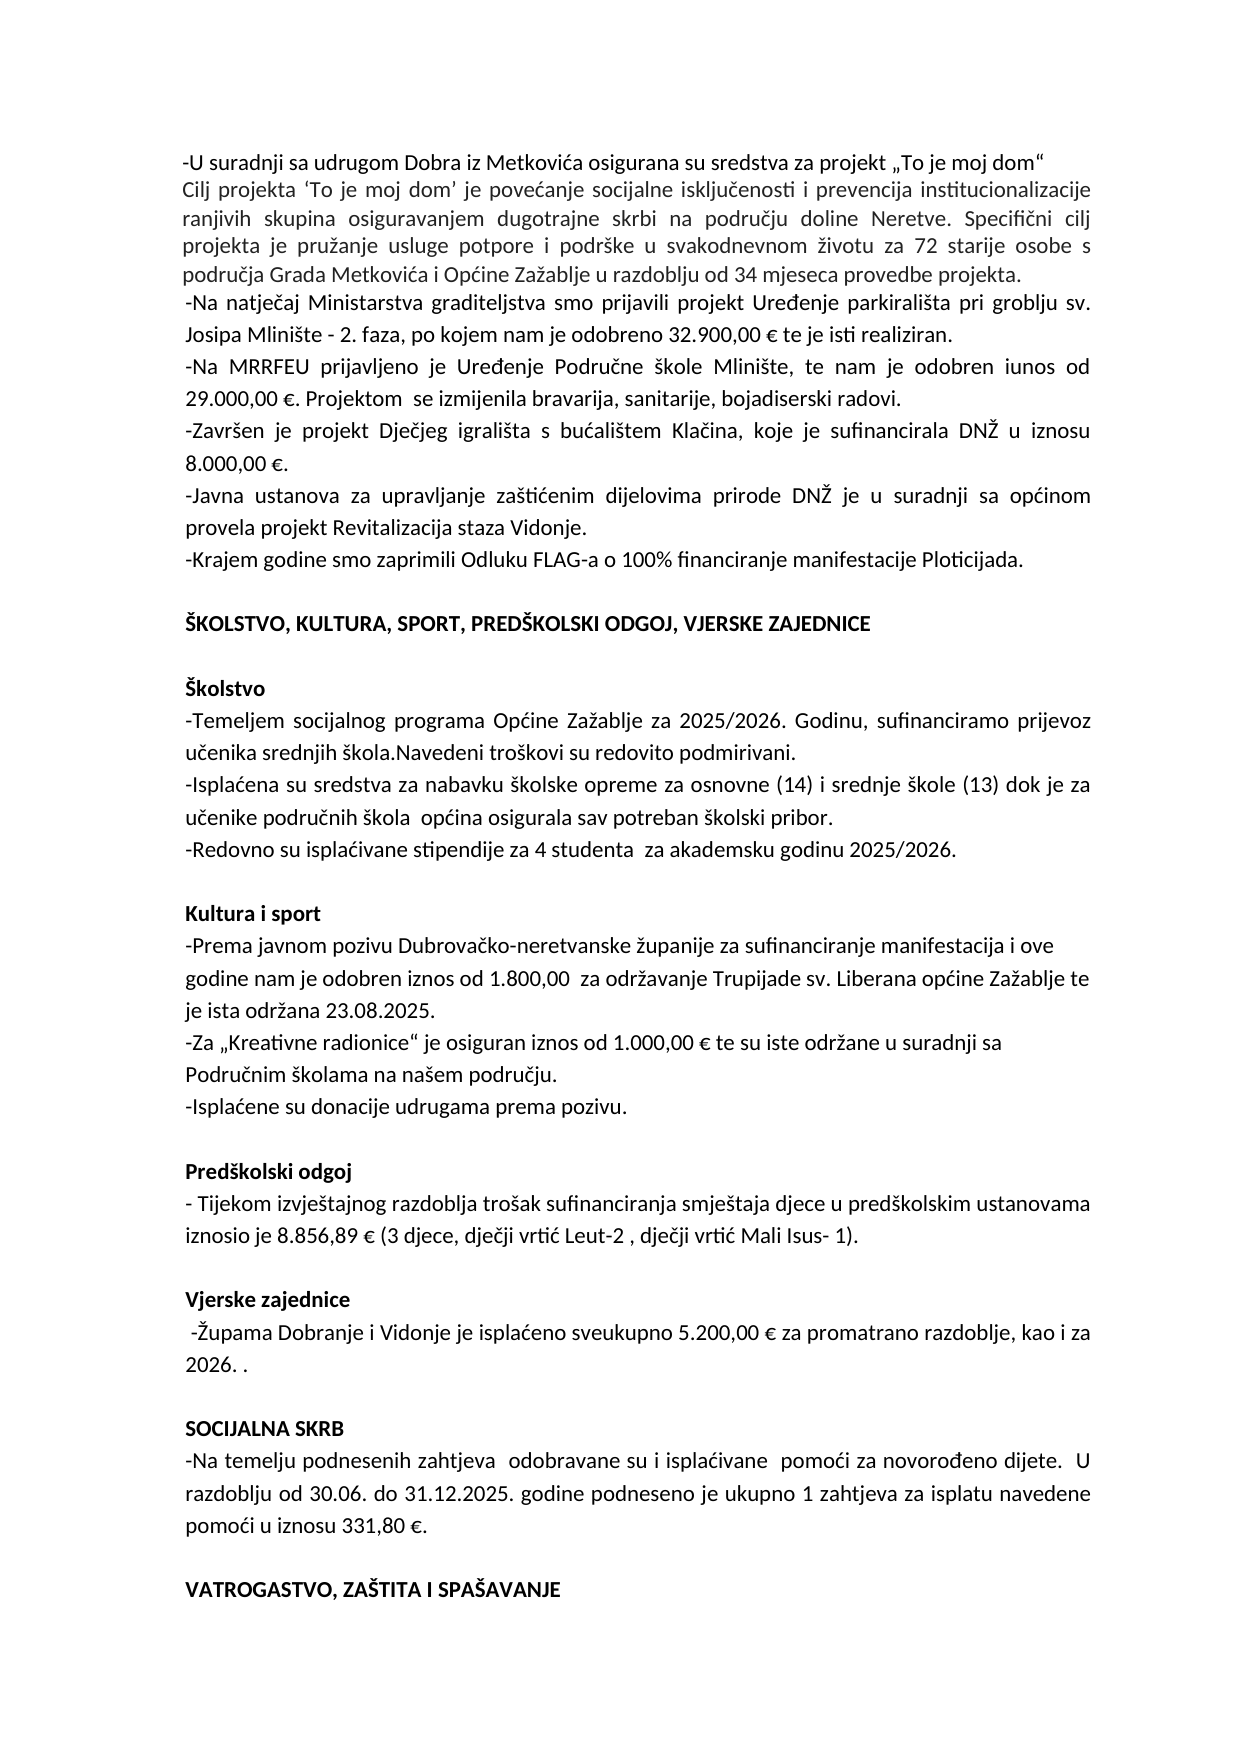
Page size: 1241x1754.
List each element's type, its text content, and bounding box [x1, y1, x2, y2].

text Predškolski odgoj [185, 1157, 1093, 1185]
text -Redovno su isplaćivane stipendije za 4 studenta za akademsku godinu 2025/2026. [185, 835, 1093, 863]
text Vjerske zajednice [185, 1286, 1093, 1313]
text VATROGASTVO, ZAŠTITA I SPAŠAVANJE [185, 1575, 1093, 1603]
text SOCIJALNA SKRB [185, 1414, 1093, 1442]
text -Župama Dobranje i Vidonje je isplaćeno sveukupno 5.200,00 € za promatrano razdoblje, kao i za 2026. . [185, 1318, 1093, 1378]
text -Javna ustanova za upravljanje zaštićenim dijelovima prirode DNŽ je u suradnji sa općinom provela projekt Revitalizacija staza Vidonje. [185, 481, 1093, 541]
text -Krajem godine smo zaprimili Odluku FLAG-a o 100% financiranje manifestacije Ploticijada. [185, 545, 1093, 573]
text ŠKOLSTVO, KULTURA, SPORT, PREDŠKOLSKI ODGOJ, VJERSKE ZAJEDNICE [185, 609, 1093, 638]
text -Na MRRFEU prijavljeno je Uređenje Područne škole Mlinište, te nam je odobren iunos od 29.000,00 €. Projektom se izmijenila bravarija, sanitarije, bojadiserski radovi. [185, 352, 1093, 412]
text Kultura i sport [185, 899, 1093, 927]
text -Završen je projekt Dječjeg igrališta s bućalištem Klačina, koje je sufinancirala DNŽ u iznosu 8.000,00 €. [185, 416, 1093, 477]
text -Temeljem socijalnog programa Općine Zažablje za 2025/2026. Godinu, sufinanciramo prijevoz učenika srednjih škola.Navedeni troškovi su redovito podmirivani. [185, 706, 1093, 766]
text -Za „Kreativne radionice“ je osiguran iznos od 1.000,00 € te su iste održane u suradnji sa Područnim školama na našem području. [185, 1028, 1093, 1088]
text -Isplaćene su donacije udrugama prema pozivu. [185, 1092, 1093, 1120]
text -Prema javnom pozivu Dubrovačko-neretvanske županije za sufinanciranje manifestacija i ove godine nam je odobren iznos od 1.800,00 za održavanje Trupijade sv. Liberana općine Zažablje te je ista održana 23.08.2025. [185, 931, 1093, 1024]
text -Na natječaj Ministarstva graditeljstva smo prijavili projekt Uređenje parkirališta pri groblju sv. Josipa Mlinište - 2. faza, po kojem nam je odobreno 32.900,00 € te je isti realiziran. [185, 288, 1093, 348]
text -Na temelju podnesenih zahtjeva odobravane su i isplaćivane pomoći za novorođeno dijete. U razdoblju od 30.06. do 31.12.2025. godine podneseno je ukupno 1 zahtjeva za isplatu navedene pomoći u iznosu 331,80 €. [185, 1446, 1093, 1539]
text -Isplaćena su sredstva za nabavku školske opreme za osnovne (14) i srednje škole (13) dok je za učenike područnih škola općina osigurala sav potreban školski pribor. [185, 771, 1093, 831]
text -U suradnji sa udrugom Dobra iz Metkovića osigurana su sredstva za projekt „To je moj dom“ [182, 148, 1093, 176]
text - Tijekom izvještajnog razdoblja trošak sufinanciranja smještaja djece u predškolskim ustanovama iznosio je 8.856,89 € (3 djece, dječji vrtić Leut-2 , dječji vrtić Mali Isus- 1). [185, 1189, 1093, 1249]
text Školstvo [185, 674, 1093, 702]
text Cilj projekta ‘To je moj dom’ je povećanje socijalne isključenosti i prevencija institucionalizacije ranjivih skupina osiguravanjem dugotrajne skrbi na području doline Neretve. Specifični cilj projekta je pružanje usluge potpore i podrške u svakodnevnom životu za 72 starije osobe s područja Grada Metkovića i Općine Zažablje u razdoblju od 34 mjeseca provedbe projekta. [182, 176, 1093, 288]
